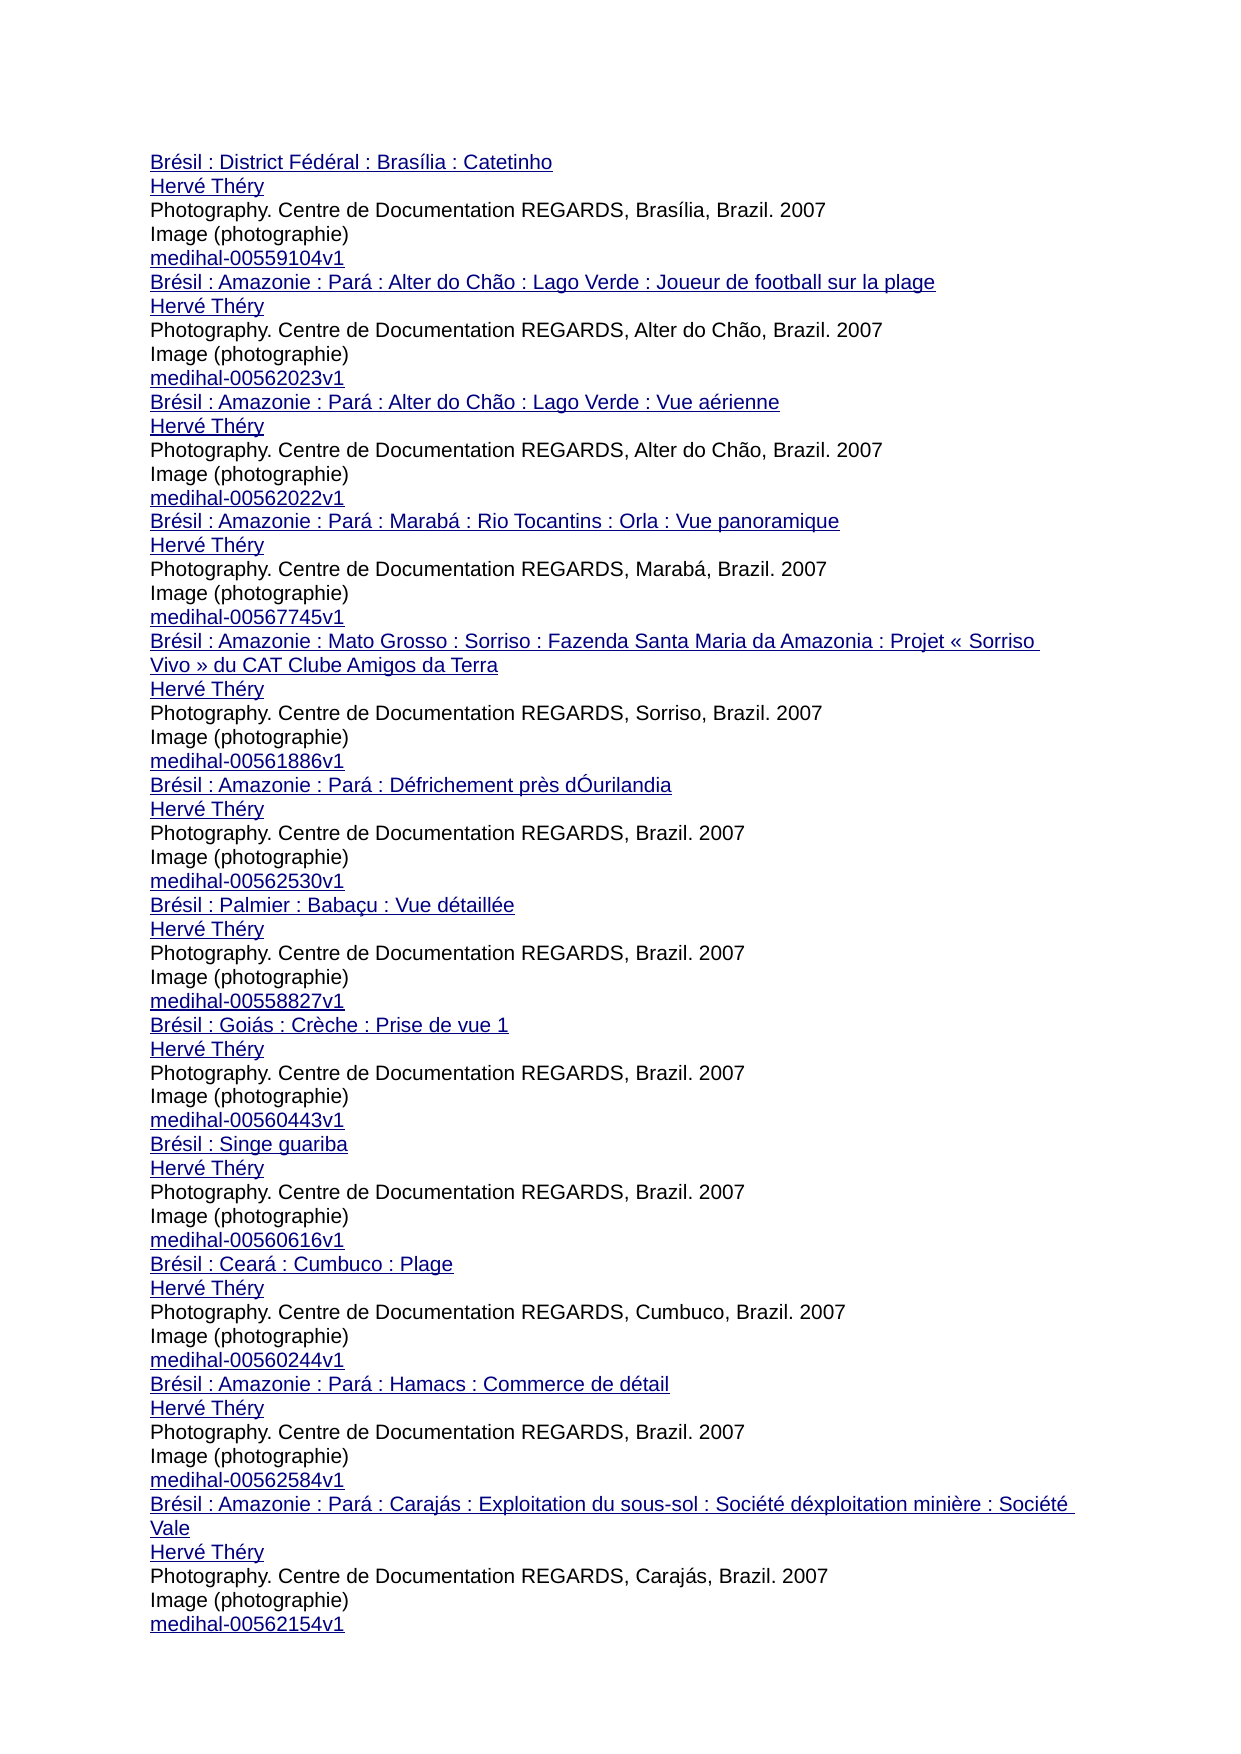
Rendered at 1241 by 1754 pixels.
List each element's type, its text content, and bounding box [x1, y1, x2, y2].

table_cell Brésil : Amazonie : Pará : Défrichement près dÓurilandia Hervé Théry Photography. Centre de Documentation REGARDS, Brazil. 2007 Image (photographie) medihal-00562530v1 [150, 773, 1090, 893]
table_cell Brésil : Amazonie : Pará : Alter do Chão : Lago Verde : Vue aérienne Hervé Théry Photography. Centre de Documentation REGARDS, Alter do Chão, Brazil. 2007 Image (photographie) medihal-00562022v1 [150, 390, 1090, 509]
table_cell Brésil : Amazonie : Pará : Carajás : Exploitation du sous-sol : Société déxploitation minière : Société Vale Hervé Théry Photography. Centre de Documentation REGARDS, Carajás, Brazil. 2007 Image (photographie) medihal-00562154v1 [150, 1492, 1090, 1635]
table_cell Brésil : Singe guariba Hervé Théry Photography. Centre de Documentation REGARDS, Brazil. 2007 Image (photographie) medihal-00560616v1 [150, 1132, 1090, 1252]
table_cell Brésil : Amazonie : Pará : Marabá : Rio Tocantins : Orla : Vue panoramique Hervé Théry Photography. Centre de Documentation REGARDS, Marabá, Brazil. 2007 Image (photographie) medihal-00567745v1 [150, 509, 1090, 629]
table_cell Brésil : Palmier : Babaçu : Vue détaillée Hervé Théry Photography. Centre de Documentation REGARDS, Brazil. 2007 Image (photographie) medihal-00558827v1 [150, 893, 1090, 1012]
table_cell Brésil : Ceará : Cumbuco : Plage Hervé Théry Photography. Centre de Documentation REGARDS, Cumbuco, Brazil. 2007 Image (photographie) medihal-00560244v1 [150, 1252, 1090, 1372]
table_cell Brésil : Amazonie : Pará : Alter do Chão : Lago Verde : Joueur de football sur la plage Hervé Théry Photography. Centre de Documentation REGARDS, Alter do Chão, Brazil. 2007 Image (photographie) medihal-00562023v1 [150, 270, 1090, 389]
table_cell Brésil : Goiás : Crèche : Prise de vue 1 Hervé Théry Photography. Centre de Documentation REGARDS, Brazil. 2007 Image (photographie) medihal-00560443v1 [150, 1013, 1090, 1132]
table_cell Brésil : Amazonie : Pará : Hamacs : Commerce de détail Hervé Théry Photography. Centre de Documentation REGARDS, Brazil. 2007 Image (photographie) medihal-00562584v1 [150, 1372, 1090, 1492]
table_cell Brésil : District Fédéral : Brasília : Catetinho Hervé Théry Photography. Centre de Documentation REGARDS, Brasília, Brazil. 2007 Image (photographie) medihal-00559104v1 [150, 150, 1090, 270]
table_cell Brésil : Amazonie : Mato Grosso : Sorriso : Fazenda Santa Maria da Amazonia : Projet « Sorriso Vivo » du CAT Clube Amigos da Terra Hervé Théry Photography. Centre de Documentation REGARDS, Sorriso, Brazil. 2007 Image (photographie) medihal-00561886v1 [150, 629, 1090, 773]
